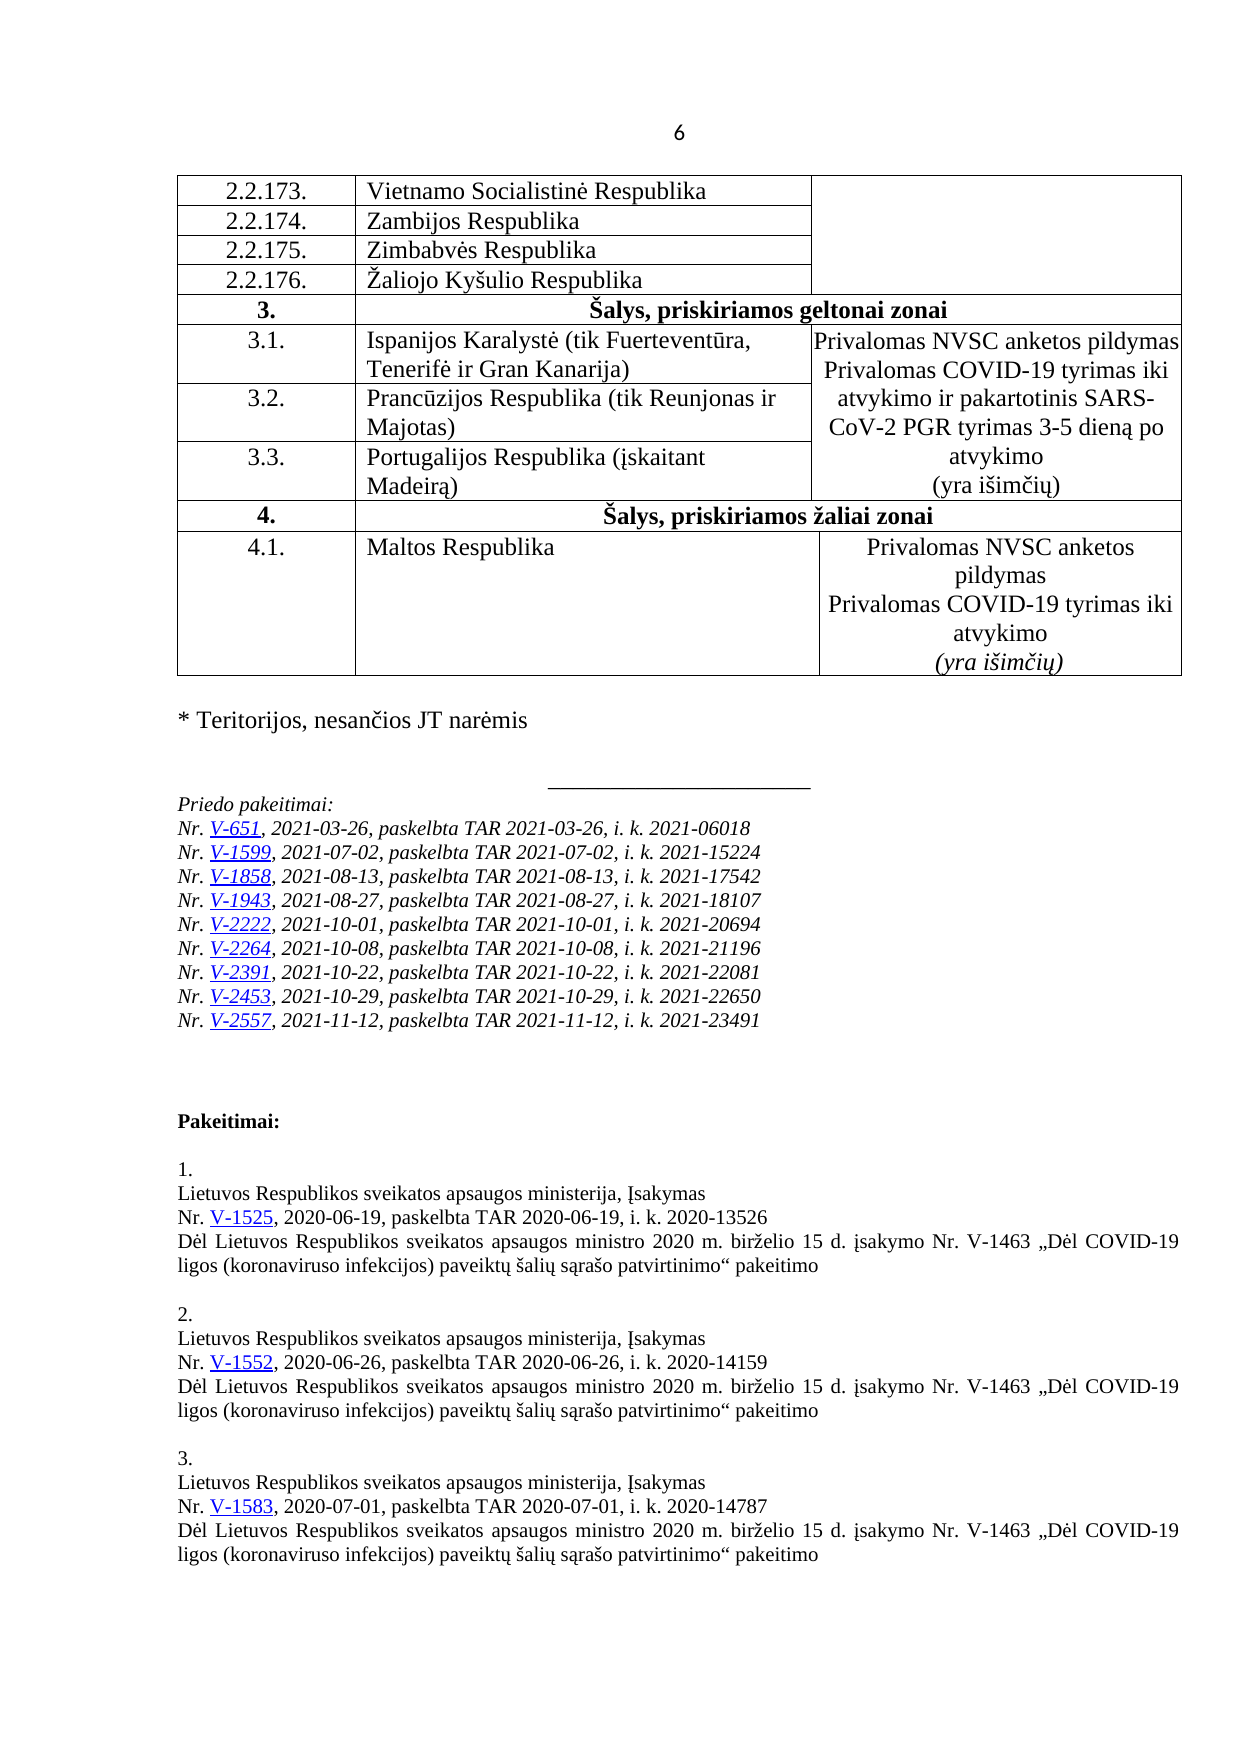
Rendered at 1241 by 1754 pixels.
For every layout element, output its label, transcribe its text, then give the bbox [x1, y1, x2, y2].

text 2. [177, 1301, 1181, 1326]
text Nr. V-1525, 2020-06-19, paskelbta TAR 2020-06-19, i. k. 2020-13526 [177, 1205, 1181, 1229]
text Nr. V-2557, 2021-11-12, paskelbta TAR 2021-11-12, i. k. 2021-23491 [177, 1008, 1181, 1032]
text Dėl Lietuvos Respublikos sveikatos apsaugos ministro 2020 m. birželio 15 d. įsakymo Nr. V-1463 „Dėl COVID-19 ligos (koronaviruso infekcijos) paveiktų šalių sąrašo patvirtinimo“ pakeitimo [177, 1229, 1181, 1277]
table_cell 4. [178, 501, 355, 531]
table_cell Maltos Respublika [356, 532, 819, 675]
text _____________________ [177, 763, 1181, 791]
text Nr. V-1583, 2020-07-01, paskelbta TAR 2020-07-01, i. k. 2020-14787 [177, 1494, 1181, 1518]
text Pakeitimai: [177, 1109, 1181, 1133]
table_cell 4.1. [178, 532, 355, 675]
table_cell [812, 176, 1181, 294]
table_cell 2.2.174. [178, 206, 355, 234]
text Dėl Lietuvos Respublikos sveikatos apsaugos ministro 2020 m. birželio 15 d. įsakymo Nr. V-1463 „Dėl COVID-19 ligos (koronaviruso infekcijos) paveiktų šalių sąrašo patvirtinimo“ pakeitimo [177, 1374, 1181, 1422]
table_cell 3. [178, 295, 355, 324]
table_cell Šalys, priskiriamos žaliai zonai [356, 501, 1181, 531]
text Nr. V-2264, 2021-10-08, paskelbta TAR 2021-10-08, i. k. 2021-21196 [177, 936, 1181, 960]
table_cell 2.2.173. [178, 176, 355, 205]
text * Teritorijos, nesančios JT narėmis [177, 705, 1181, 734]
text Nr. V-651, 2021-03-26, paskelbta TAR 2021-03-26, i. k. 2021-06018 [177, 816, 1181, 839]
text Nr. V-2453, 2021-10-29, paskelbta TAR 2021-10-29, i. k. 2021-22650 [177, 984, 1181, 1008]
text Lietuvos Respublikos sveikatos apsaugos ministerija, Įsakymas [177, 1181, 1181, 1205]
table_cell 2.2.176. [178, 265, 355, 294]
text Nr. V-1599, 2021-07-02, paskelbta TAR 2021-07-02, i. k. 2021-15224 [177, 839, 1181, 864]
table_cell Privalomas NVSC anketos pildymas Privalomas COVID-19 tyrimas iki atvykimo ir pakartotinis SARS-CoV-2 PGR tyrimas 3-5 dieną po atvykimo (yra išimčių) [812, 325, 1181, 499]
table_cell Vietnamo Socialistinė Respublika [356, 176, 811, 205]
table_cell 3.2. [178, 384, 355, 441]
text Nr. V-1858, 2021-08-13, paskelbta TAR 2021-08-13, i. k. 2021-17542 [177, 864, 1181, 888]
table_cell Žaliojo Kyšulio Respublika [356, 265, 811, 294]
text Lietuvos Respublikos sveikatos apsaugos ministerija, Įsakymas [177, 1470, 1181, 1494]
text 3. [177, 1446, 1181, 1470]
table_cell Prancūzijos Respublika (tik Reunjonas ir Majotas) [356, 384, 811, 441]
text Lietuvos Respublikos sveikatos apsaugos ministerija, Įsakymas [177, 1326, 1181, 1349]
table_cell 3.1. [178, 325, 355, 382]
table_cell Portugalijos Respublika (įskaitant Madeirą) [356, 442, 811, 499]
table_cell Zimbabvės Respublika [356, 236, 811, 264]
text Priedo pakeitimai: [177, 791, 1181, 816]
table_cell 2.2.175. [178, 236, 355, 264]
text Dėl Lietuvos Respublikos sveikatos apsaugos ministro 2020 m. birželio 15 d. įsakymo Nr. V-1463 „Dėl COVID-19 ligos (koronaviruso infekcijos) paveiktų šalių sąrašo patvirtinimo“ pakeitimo [177, 1518, 1181, 1566]
text Nr. V-1943, 2021-08-27, paskelbta TAR 2021-08-27, i. k. 2021-18107 [177, 888, 1181, 912]
text Nr. V-2222, 2021-10-01, paskelbta TAR 2021-10-01, i. k. 2021-20694 [177, 912, 1181, 936]
text Nr. V-2391, 2021-10-22, paskelbta TAR 2021-10-22, i. k. 2021-22081 [177, 960, 1181, 984]
table_cell Ispanijos Karalystė (tik Fuerteventūra, Tenerifė ir Gran Kanarija) [356, 325, 811, 382]
table_cell Privalomas NVSC anketos pildymas Privalomas COVID-19 tyrimas iki atvykimo (yra išimčių) [820, 532, 1181, 675]
table_cell Šalys, priskiriamos geltonai zonai [356, 295, 1181, 324]
table_cell Zambijos Respublika [356, 206, 811, 234]
text 1. [177, 1157, 1181, 1181]
table_cell 3.3. [178, 442, 355, 499]
text Nr. V-1552, 2020-06-26, paskelbta TAR 2020-06-26, i. k. 2020-14159 [177, 1349, 1181, 1374]
